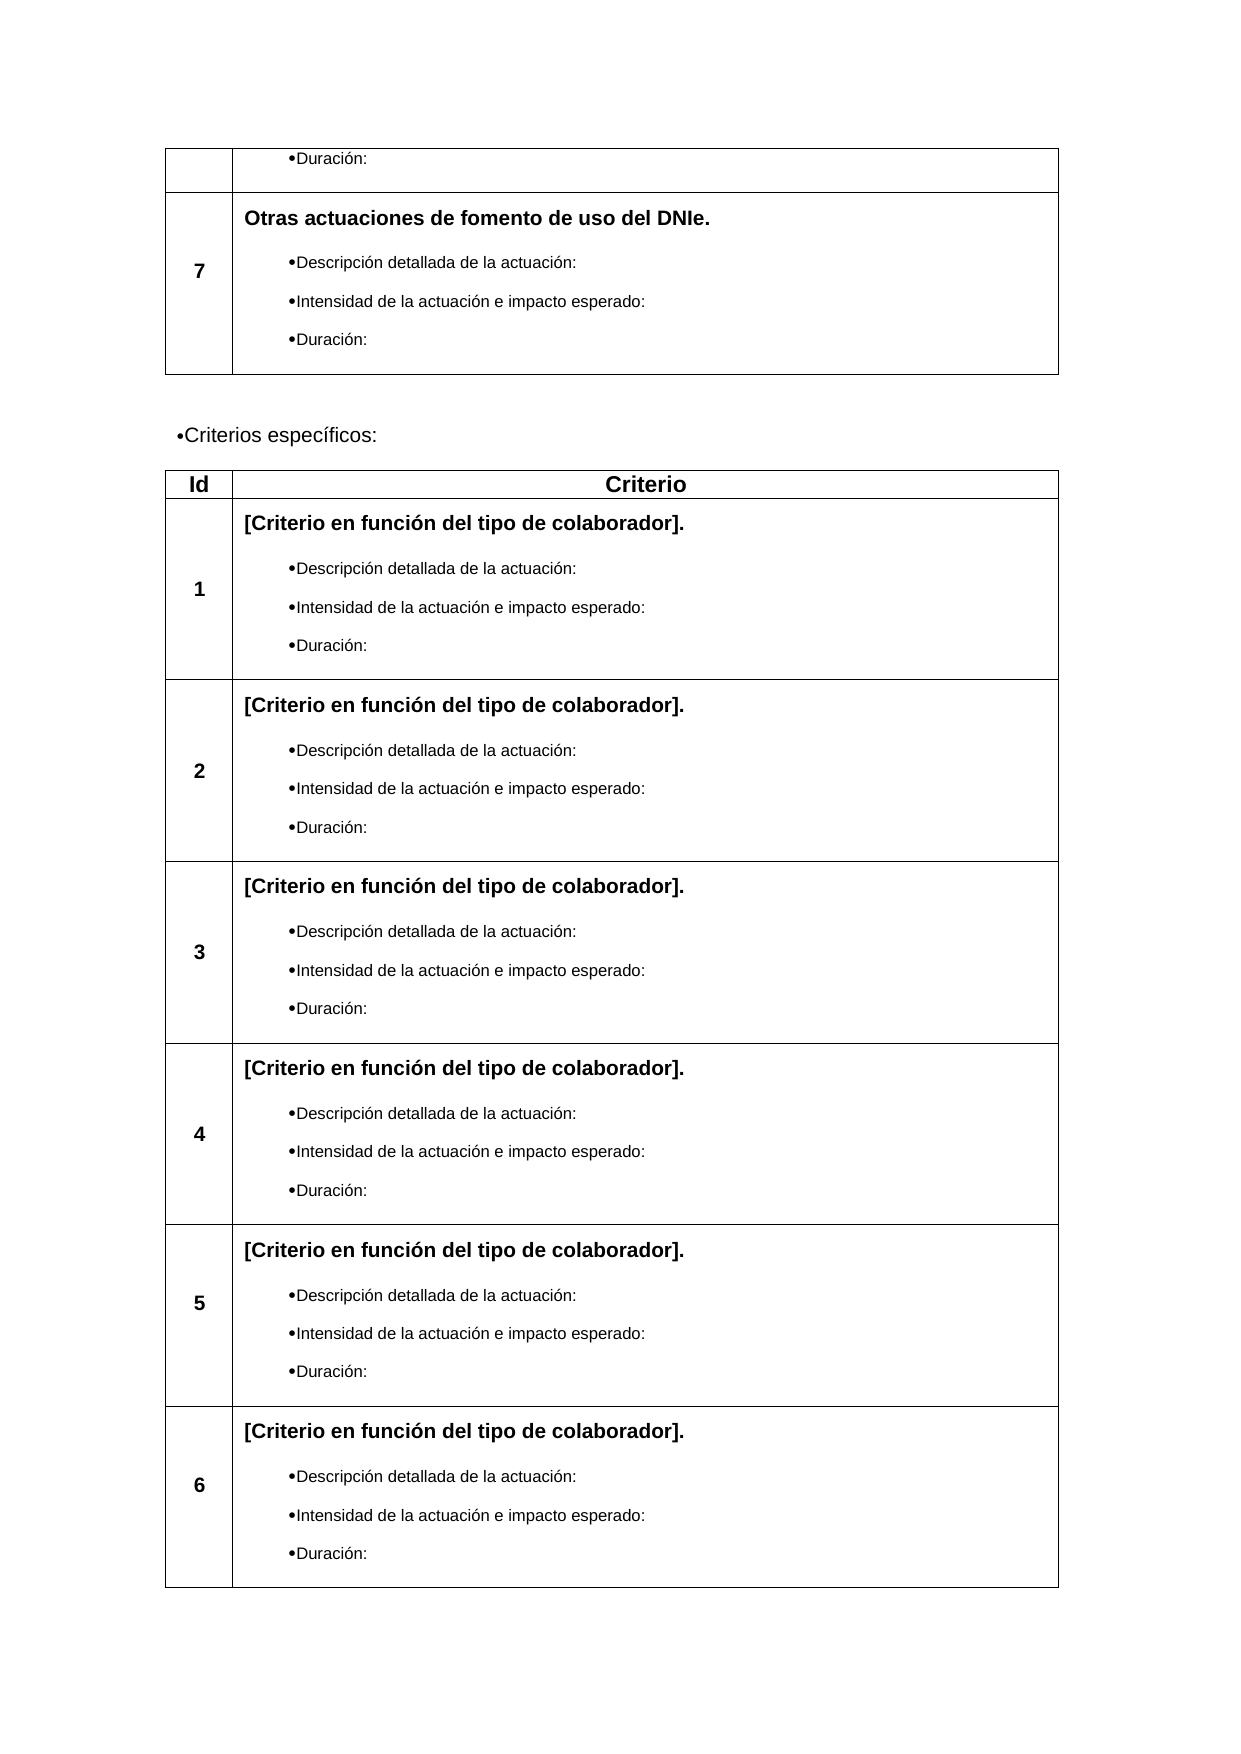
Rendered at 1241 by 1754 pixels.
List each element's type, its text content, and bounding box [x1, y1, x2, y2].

table_cell 3 [166, 862, 232, 1042]
table_cell [Criterio en función del tipo de colaborador]. Descripción detallada de la actuación: Intensidad de la actuación e impacto esperado: Duración: [233, 1407, 1058, 1587]
table_cell [Criterio en función del tipo de colaborador]. Descripción detallada de la actuación: Intensidad de la actuación e impacto esperado: Duración: [233, 680, 1058, 861]
table_cell 2 [166, 680, 232, 861]
table_cell 6 [166, 1407, 232, 1587]
table_header Id [166, 471, 232, 498]
table_cell [Criterio en función del tipo de colaborador]. Descripción detallada de la actuación: Intensidad de la actuación e impacto esperado: Duración: [233, 1044, 1058, 1224]
table_cell [166, 149, 232, 192]
table_cell [Criterio en función del tipo de colaborador]. Descripción detallada de la actuación: Intensidad de la actuación e impacto esperado: Duración: [233, 862, 1058, 1042]
table_cell Otras actuaciones de fomento de uso del DNIe. Descripción detallada de la actuación: Intensidad de la actuación e impacto esperado: Duración: [233, 193, 1058, 373]
table_header Criterio [233, 471, 1058, 498]
table_cell [Criterio en función del tipo de colaborador]. Descripción detallada de la actuación: Intensidad de la actuación e impacto esperado: Duración: [233, 1225, 1058, 1406]
list Criterios específicos: [177, 422, 1063, 446]
table_cell 4 [166, 1044, 232, 1224]
table_cell 7 [166, 193, 232, 373]
table_cell 1 [166, 499, 232, 679]
table_cell 5 [166, 1225, 232, 1406]
table_cell Propuesta de desarrollo de servicios externos basados en DNIe. Descripción detallada de la actuación: Intensidad de la actuación e impacto esperado: Duración: [233, 149, 1058, 192]
table_cell [Criterio en función del tipo de colaborador]. Descripción detallada de la actuación: Intensidad de la actuación e impacto esperado: Duración: [233, 499, 1058, 679]
